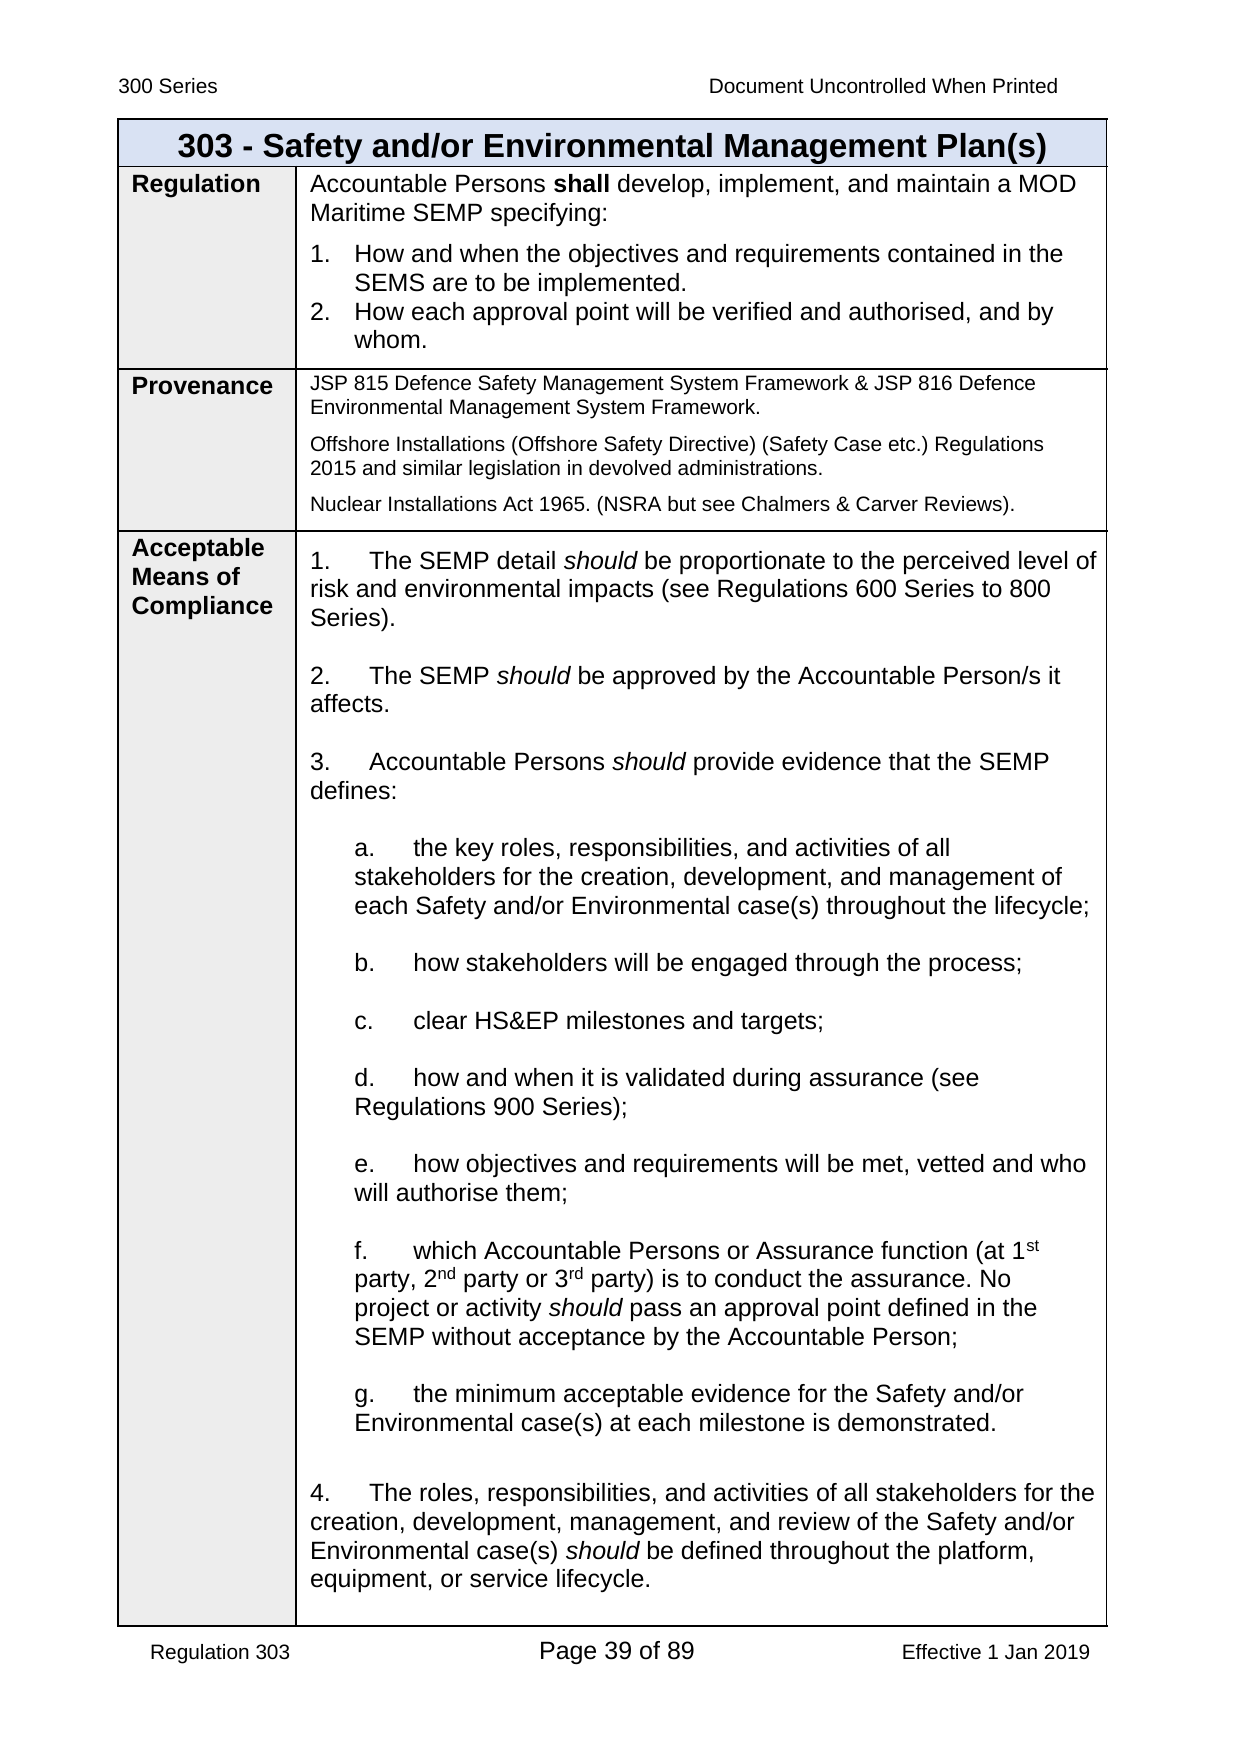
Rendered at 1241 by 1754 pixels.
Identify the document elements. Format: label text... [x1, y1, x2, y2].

table_cell The SEMP detail should be proportionate to the perceived level of risk and environmental impacts (see Regulations 600 Series to 800 Series). The SEMP should be approved by the Accountable Person/s it affects. Accountable Persons should provide evidence that the SEMP defines: the key roles, responsibilities, and activities of all stakeholders for the creation, development, and management of each Safety and/or Environmental case(s) throughout the lifecycle; how stakeholders will be engaged through the process; clear HS&EP milestones and targets; how and when it is validated during assurance (see Regulations 900 Series); how objectives and requirements will be met, vetted and who will authorise them; which Accountable Persons or Assurance function (at 1st party, 2nd party or 3rd party) is to conduct the assurance. No project or activity should pass an approval point defined in the SEMP without acceptance by the Accountable Person; the minimum acceptable evidence for the Safety and/or Environmental case(s) at each milestone is demonstrated. The roles, responsibilities, and activities of all stakeholders for the creation, development, management, and review of the Safety and/or Environmental case(s) should be defined throughout the platform, equipment, or service lifecycle. [297, 532, 1106, 1625]
table_cell Regulation [119, 167, 295, 368]
table_cell Provenance [119, 370, 295, 530]
table_cell JSP 815 Defence Safety Management System Framework & JSP 816 Defence Environmental Management System Framework. Offshore Installations (Offshore Safety Directive) (Safety Case etc.) Regulations 2015 and similar legislation in devolved administrations. Nuclear Installations Act 1965. (NSRA but see Chalmers & Carver Reviews). [297, 370, 1106, 530]
table_header 303 - Safety and/or Environmental Management Plan(s) [119, 120, 1106, 166]
table_cell Accountable Persons shall develop, implement, and maintain a MOD Maritime SEMP specifying: How and when the objectives and requirements contained in the SEMS are to be implemented. How each approval point will be verified and authorised, and by whom. [297, 167, 1106, 368]
table_cell Acceptable Means of Compliance [119, 532, 295, 1625]
